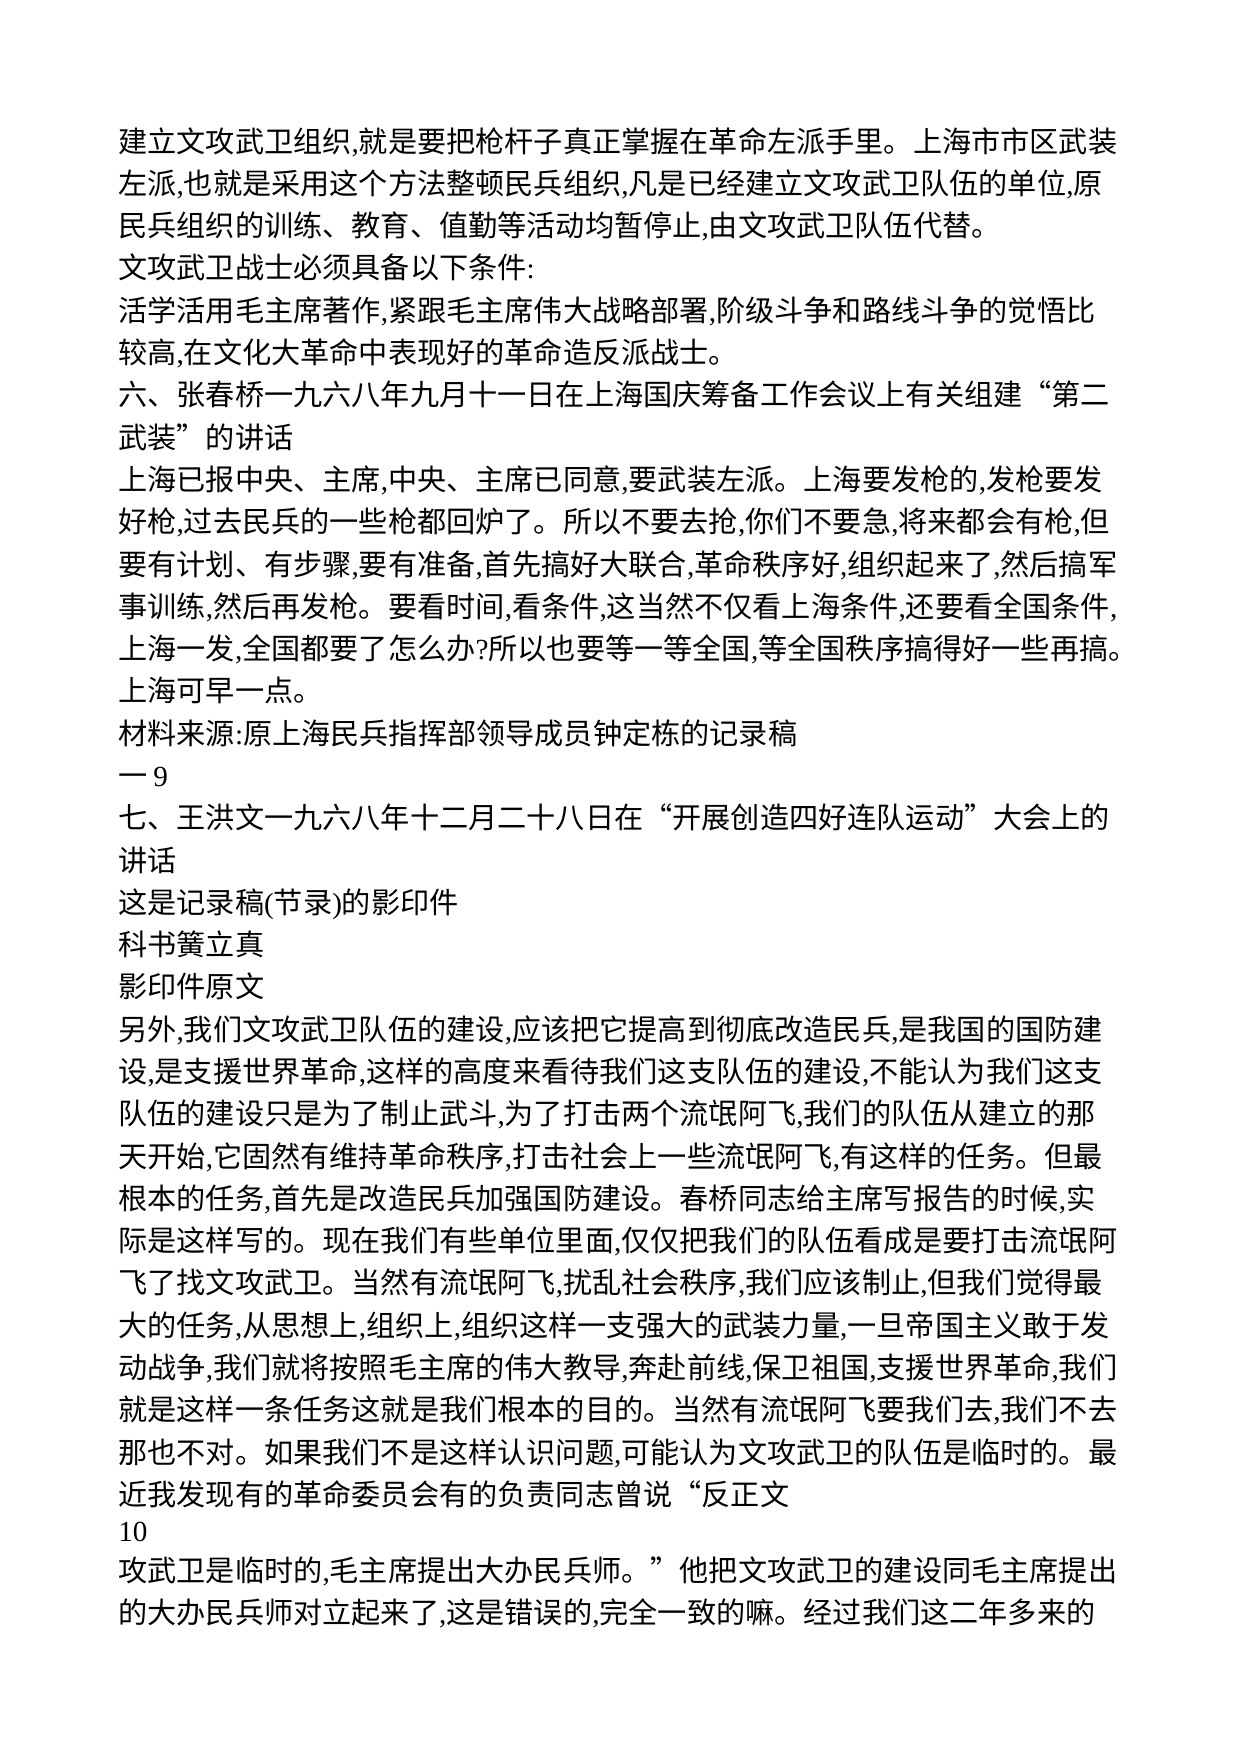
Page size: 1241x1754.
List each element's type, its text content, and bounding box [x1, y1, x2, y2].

text 七、王洪文一九六八年十二月二十八日在“开展创造四好连队运动”大会上的讲话 [118, 795, 1122, 879]
text 攻武卫是临时的,毛主席提出大办民兵师。”他把文攻武卫的建设同毛主席提出的大办民兵师对立起来了,这是错误的,完全一致的嘛。经过我们这二年多来的 [118, 1547, 1122, 1632]
text 上海已报中央、主席,中央、主席已同意,要武装左派。上海要发枪的,发枪要发好枪,过去民兵的一些枪都回炉了。所以不要去抢,你们不要急,将来都会有枪,但要有计划、有步骤,要有准备,首先搞好大联合,革命秩序好,组织起来了,然后搞军事训练,然后再发枪。要看时间,看条件,这当然不仅看上海条件,还要看全国条件,上海一发,全国都要了怎么办?所以也要等一等全国,等全国秩序搞得好一些再搞。上海可早一点。 [118, 456, 1122, 710]
text 材料来源:原上海民兵指挥部领导成员钟定栋的记录稿 [118, 710, 1122, 752]
text 10 [118, 1514, 1122, 1547]
text 文攻武卫战士必须具备以下条件: [118, 245, 1122, 287]
text 科书簧立真 [118, 922, 1122, 964]
text 建立文攻武卫组织,就是要把枪杆子真正掌握在革命左派手里。上海市市区武装左派,也就是采用这个方法整顿民兵组织,凡是已经建立文攻武卫队伍的单位,原民兵组织的训练、教育、值勤等活动均暂停止,由文攻武卫队伍代替。 [118, 118, 1122, 245]
text 活学活用毛主席著作,紧跟毛主席伟大战略部署,阶级斗争和路线斗争的觉悟比较高,在文化大革命中表现好的革命造反派战士。 [118, 287, 1122, 372]
text 这是记录稿(节录)的影印件 [118, 879, 1122, 922]
text 一9 [118, 752, 1122, 795]
text 另外,我们文攻武卫队伍的建设,应该把它提高到彻底改造民兵,是我国的国防建设,是支援世界革命,这样的高度来看待我们这支队伍的建设,不能认为我们这支队伍的建设只是为了制止武斗,为了打击两个流氓阿飞,我们的队伍从建立的那天开始,它固然有维持革命秩序,打击社会上一些流氓阿飞,有这样的任务。但最根本的任务,首先是改造民兵加强国防建设。春桥同志给主席写报告的时候,实际是这样写的。现在我们有些单位里面,仅仅把我们的队伍看成是要打击流氓阿飞了找文攻武卫。当然有流氓阿飞,扰乱社会秩序,我们应该制止,但我们觉得最大的任务,从思想上,组织上,组织这样一支强大的武装力量,一旦帝国主义敢于发动战争,我们就将按照毛主席的伟大教导,奔赴前线,保卫祖国,支援世界革命,我们就是这样一条任务这就是我们根本的目的。当然有流氓阿飞要我们去,我们不去那也不对。如果我们不是这样认识问题,可能认为文攻武卫的队伍是临时的。最近我发现有的革命委员会有的负责同志曾说“反正文 [118, 1006, 1122, 1514]
text 六、张春桥一九六八年九月十一日在上海国庆筹备工作会议上有关组建“第二武装”的讲话 [118, 372, 1122, 456]
text 影印件原文 [118, 964, 1122, 1006]
